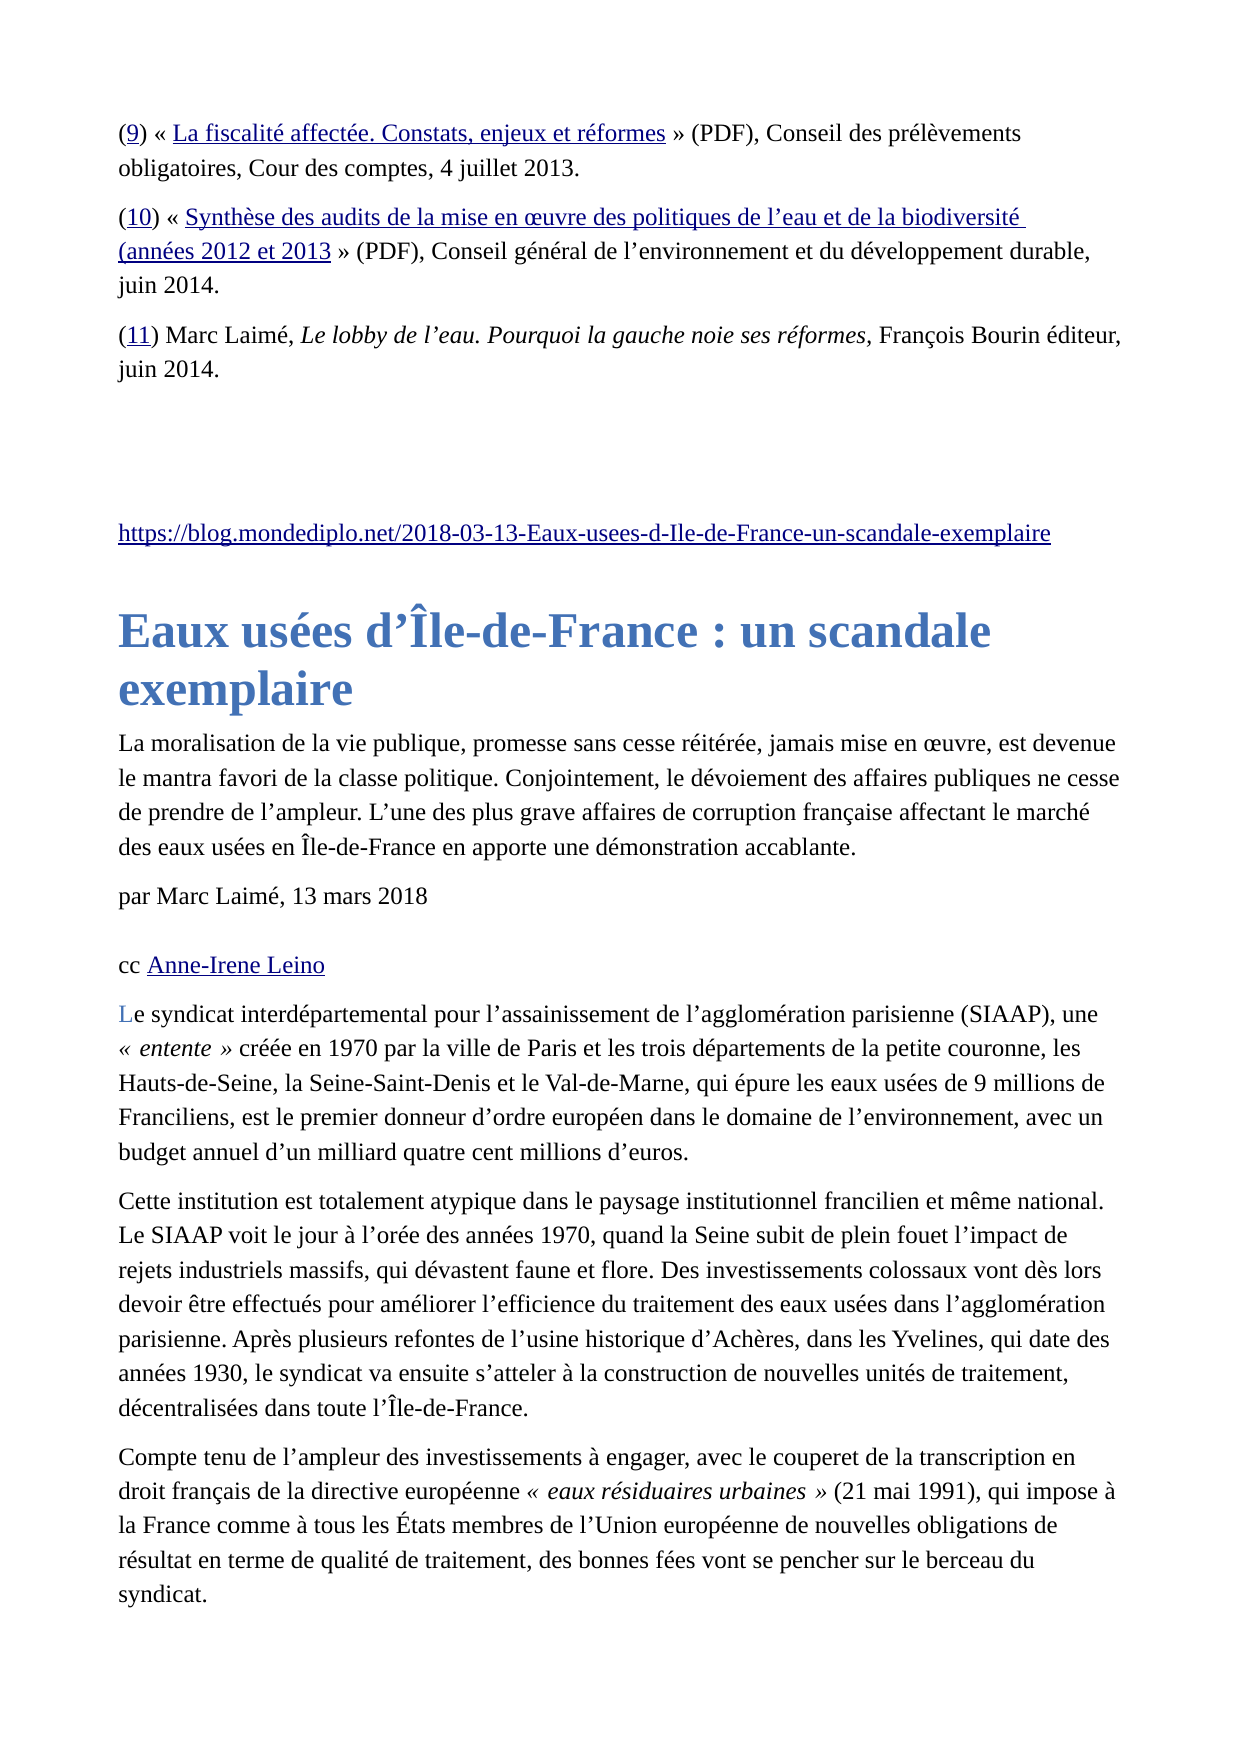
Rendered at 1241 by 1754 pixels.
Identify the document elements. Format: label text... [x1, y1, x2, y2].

text Le syndicat interdépartemental pour l’assainissement de l’agglomération parisienne (SIAAP), une « entente » créée en 1970 par la ville de Paris et les trois départements de la petite couronne, les Hauts-de-Seine, la Seine-Saint-Denis et le Val-de-Marne, qui épure les eaux usées de 9 millions de Franciliens, est le premier donneur d’ordre européen dans le domaine de l’environnement, avec un budget annuel d’un milliard quatre cent millions d’euros. [118, 999, 1122, 1165]
text Compte tenu de l’ampleur des investissements à engager, avec le couperet de la transcription en droit français de la directive européenne « eaux résiduaires urbaines » (21 mai 1991), qui impose à la France comme à tous les États membres de l’Union européenne de nouvelles obligations de résultat en terme de qualité de traitement, des bonnes fées vont se pencher sur le berceau du syndicat. [118, 1442, 1122, 1608]
text Cette institution est totalement atypique dans le paysage institutionnel francilien et même national. Le SIAAP voit le jour à l’orée des années 1970, quand la Seine subit de plein fouet l’impact de rejets industriels massifs, qui dévastent faune et flore. Des investissements colossaux vont dès lors devoir être effectués pour améliorer l’efficience du traitement des eaux usées dans l’agglomération parisienne. Après plusieurs refontes de l’usine historique d’Achères, dans les Yvelines, qui date des années 1930, le syndicat va ensuite s’atteler à la construction de nouvelles unités de traitement, décentralisées dans toute l’Île-de-France. [118, 1186, 1122, 1421]
text (9) « La fiscalité affectée. Constats, enjeux et réformes » (PDF), Conseil des prélèvements obligatoires, Cour des comptes, 4 juillet 2013. [118, 118, 1122, 181]
text https://blog.mondediplo.net/2018-03-13-Eaux-usees-d-Ile-de-France-un-scandale-exemplaire [118, 518, 1122, 547]
subtitle Eaux usées d’Île-de-France : un scandale exemplaire [118, 601, 1122, 716]
text cc Anne-Irene Leino [118, 950, 1122, 978]
text (10) « Synthèse des audits de la mise en œuvre des politiques de l’eau et de la biodiversité (années 2012 et 2013 » (PDF), Conseil général de l’environnement et du développement durable, juin 2014. [118, 202, 1122, 299]
text par Marc Laimé, 13 mars 2018 [118, 881, 1122, 909]
text La moralisation de la vie publique, promesse sans cesse réitérée, jamais mise en œuvre, est devenue le mantra favori de la classe politique. Conjointement, le dévoiement des affaires publiques ne cesse de prendre de l’ampleur. L’une des plus grave affaires de corruption française affectant le marché des eaux usées en Île-de-France en apporte une démonstration accablante. [118, 728, 1122, 860]
text (11) Marc Laimé, Le lobby de l’eau. Pourquoi la gauche noie ses réformes, François Bourin éditeur, juin 2014. [118, 320, 1122, 383]
